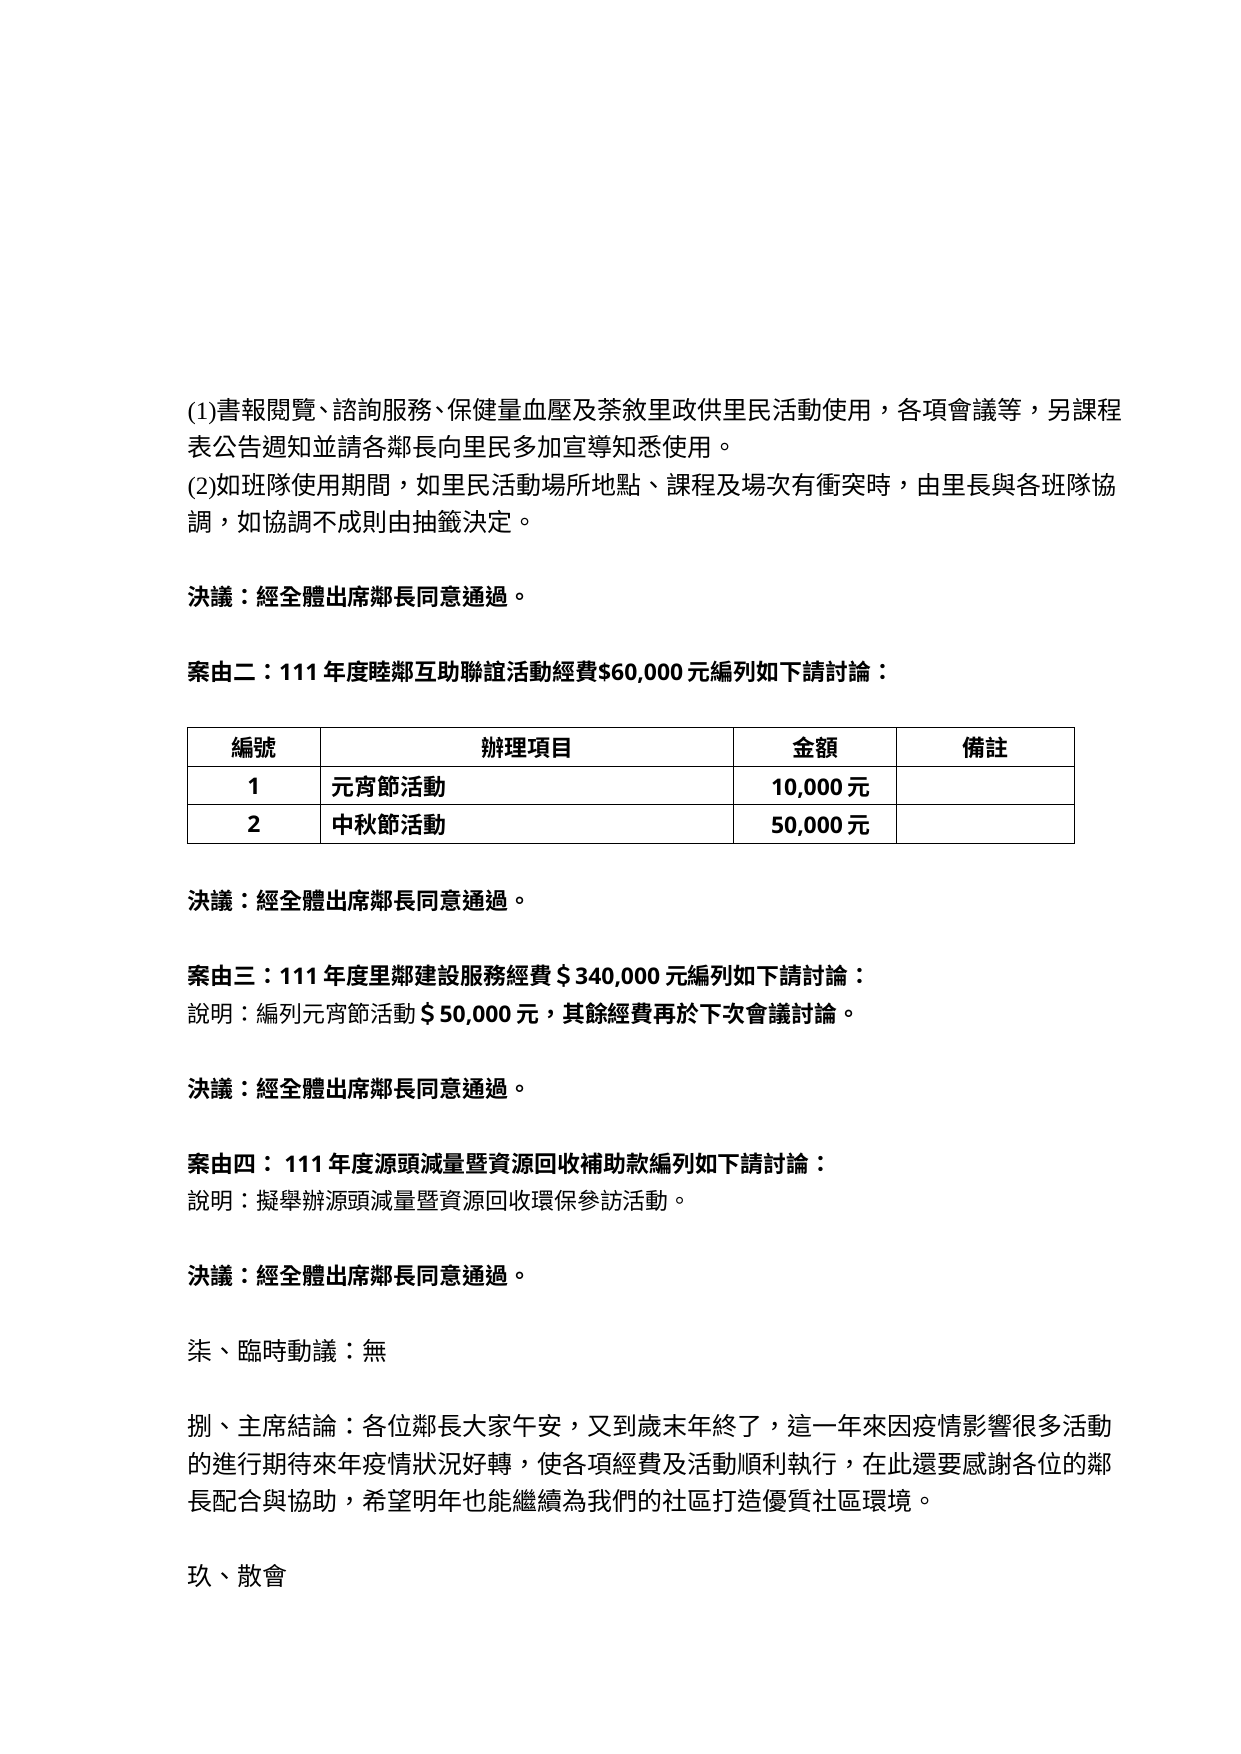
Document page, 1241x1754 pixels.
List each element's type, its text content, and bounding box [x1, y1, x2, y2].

table_cell 1 [188, 767, 320, 804]
text (1)書報閱覽、諮詢服務、保健量血壓及荼敘里政供里民活動使用，各項會議等，另課程表公告週知並請各鄰長向里民多加宣導知悉使用。 [187, 389, 1122, 464]
table_cell [897, 805, 1074, 843]
text 說明：編列元宵節活動＄50,000元，其餘經費再於下次會議討論。 [187, 994, 1122, 1031]
table_header 編號 [188, 728, 320, 766]
text 捌、主席結論：各位鄰長大家午安，又到歲末年終了，這一年來因疫情影響很多活動 [187, 1406, 1122, 1444]
text 決議：經全體出席鄰長同意通過。 [187, 881, 1122, 919]
text 案由四： 111年度源頭減量暨資源回收補助款編列如下請討論： [187, 1144, 1122, 1181]
text 案由二：111年度睦鄰互助聯誼活動經費$60,000元編列如下請討論： [187, 652, 1122, 689]
text 決議：經全體出席鄰長同意通過。 [187, 577, 1122, 614]
text 案由三：111年度里鄰建設服務經費＄340,000元編列如下請討論： [187, 956, 1122, 994]
text 玖、散會 [187, 1556, 1122, 1594]
table_cell 50,000元 [734, 805, 896, 843]
table_header 辦理項目 [321, 728, 733, 766]
table_cell [897, 767, 1074, 804]
text (2)如班隊使用期間，如里民活動場所地點、課程及場次有衝突時，由里長與各班隊協調，如協調不成則由抽籤決定。 [187, 464, 1122, 539]
text 的進行期待來年疫情狀況好轉，使各項經費及活動順利執行，在此還要感謝各位的鄰 [187, 1444, 1122, 1481]
text 說明：擬舉辦源頭減量暨資源回收環保參訪活動。 [187, 1181, 1122, 1219]
text 決議：經全體出席鄰長同意通過。 [187, 1256, 1122, 1294]
table_header 備註 [897, 728, 1074, 766]
text 長配合與協助，希望明年也能繼續為我們的社區打造優質社區環境。 [187, 1481, 1122, 1519]
table_header 金額 [734, 728, 896, 766]
text 決議：經全體出席鄰長同意通過。 [187, 1069, 1122, 1106]
table_cell 中秋節活動 [321, 805, 733, 843]
table_cell 元宵節活動 [321, 767, 733, 804]
text 柒、臨時動議：無 [187, 1331, 1122, 1369]
table_cell 10,000元 [734, 767, 896, 804]
table_cell 2 [188, 805, 320, 843]
